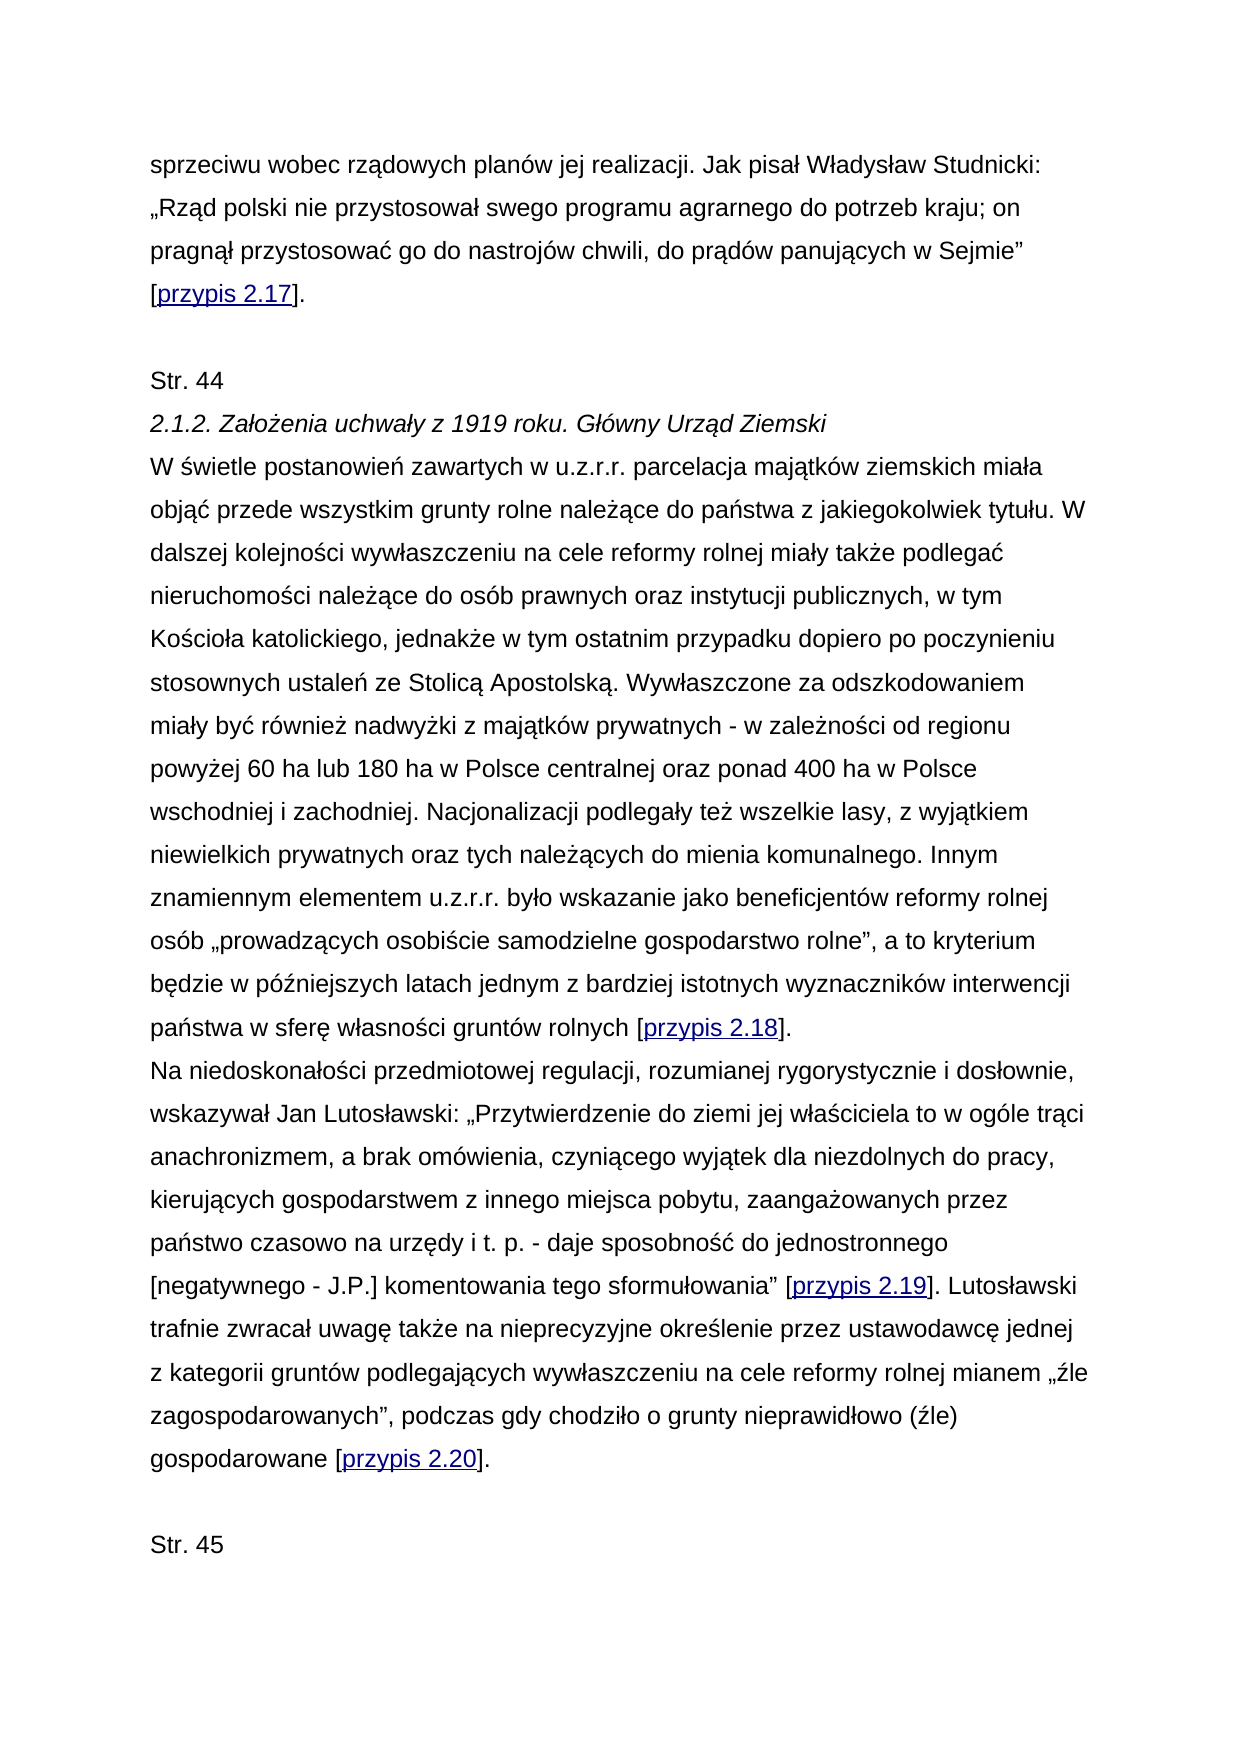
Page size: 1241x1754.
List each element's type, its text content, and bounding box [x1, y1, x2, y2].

text sprzeciwu wobec rządowych planów jej realizacji. Jak pisał Władysław Studnicki: „Rząd polski nie przystosował swego programu agrarnego do potrzeb kraju; on pragnął przystosować go do nastrojów chwili, do prądów panujących w Sejmie” [przypis 2.17]. [150, 150, 1090, 308]
text Na niedoskonałości przedmiotowej regulacji, rozumianej rygorystycznie i dosłownie, wskazywał Jan Lutosławski: „Przytwierdzenie do ziemi jej właściciela to w ogóle trąci anachronizmem, a brak omówienia, czyniącego wyjątek dla niezdolnych do pracy, kierujących gospodarstwem z innego miejsca pobytu, zaangażowanych przez państwo czasowo na urzędy i t. p. - daje sposobność do jednostronnego [negatywnego - J.P.] komentowania tego sformułowania” [przypis 2.19]. Lutosławski trafnie zwracał uwagę także na nieprecyzyjne określenie przez ustawodawcę jednej z kategorii gruntów podlegających wywłaszczeniu na cele reformy rolnej mianem „źle zagospodarowanych”, podczas gdy chodziło o grunty nieprawidłowo (źle) gospodarowane [przypis 2.20]. [150, 1056, 1090, 1472]
subtitle 2.1.2. Założenia uchwały z 1919 roku. Główny Urząd Ziemski [150, 409, 1090, 437]
text W świetle postanowień zawartych w u.z.r.r. parcelacja majątków ziemskich miała objąć przede wszystkim grunty rolne należące do państwa z jakiegokolwiek tytułu. W dalszej kolejności wywłaszczeniu na cele reformy rolnej miały także podlegać nieruchomości należące do osób prawnych oraz instytucji publicznych, w tym Kościoła katolickiego, jednakże w tym ostatnim przypadku dopiero po poczynieniu stosownych ustaleń ze Stolicą Apostolską. Wywłaszczone za odszkodowaniem miały być również nadwyżki z majątków prywatnych - w zależności od regionu powyżej 60 ha lub 180 ha w Polsce centralnej oraz ponad 400 ha w Polsce wschodniej i zachodniej. Nacjonalizacji podlegały też wszelkie lasy, z wyjątkiem niewielkich prywatnych oraz tych należących do mienia komunalnego. Innym znamiennym elementem u.z.r.r. było wskazanie jako beneficjentów reformy rolnej osób „prowadzących osobiście samodzielne gospodarstwo rolne”, a to kryterium będzie w późniejszych latach jednym z bardziej istotnych wyznaczników interwencji państwa w sferę własności gruntów rolnych [przypis 2.18]. [150, 452, 1090, 1041]
text Str. 44 [150, 366, 1090, 394]
text Str. 45 [150, 1530, 1090, 1559]
